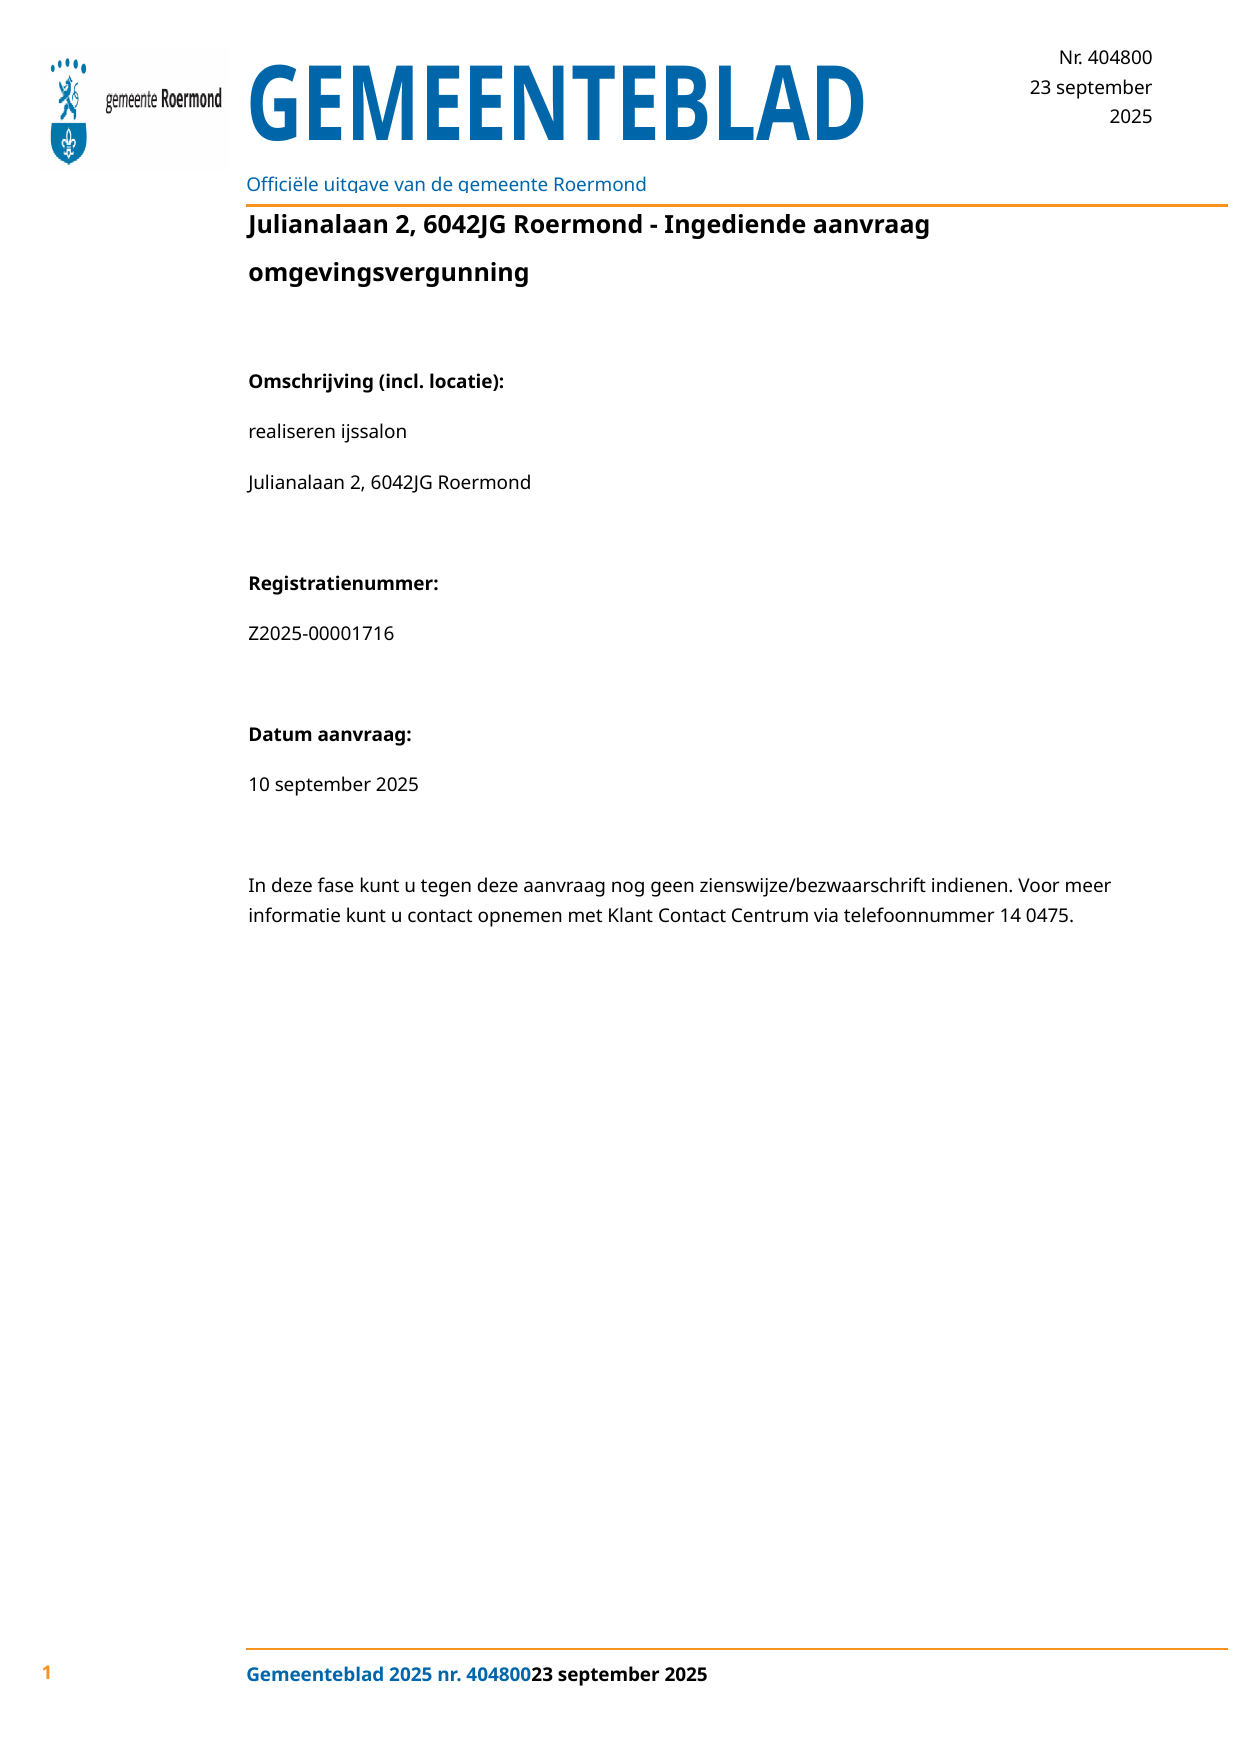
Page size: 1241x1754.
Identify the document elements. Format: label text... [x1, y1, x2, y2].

text Registratienummer: [248, 570, 1152, 596]
text In deze fase kunt u tegen deze aanvraag nog geen zienswijze/bezwaarschrift indienen. Voor meer informatie kunt u contact opnemen met Klant Contact Centrum via telefoonnummer 14 0475. [248, 872, 1152, 928]
text Julianalaan 2, 6042JG Roermond [248, 469, 1152, 495]
text Julianalaan 2, 6042JG Roermond - Ingediende aanvraag omgevingsvergunning [248, 207, 1152, 288]
text Datum aanvraag: [248, 721, 1152, 747]
text Z2025-00001716 [248, 620, 1152, 646]
text Omschrijving (incl. locatie): [248, 368, 1152, 394]
text realiseren ijssalon [248, 419, 1152, 444]
text 10 september 2025 [248, 772, 1152, 797]
picture [41, 47, 231, 172]
